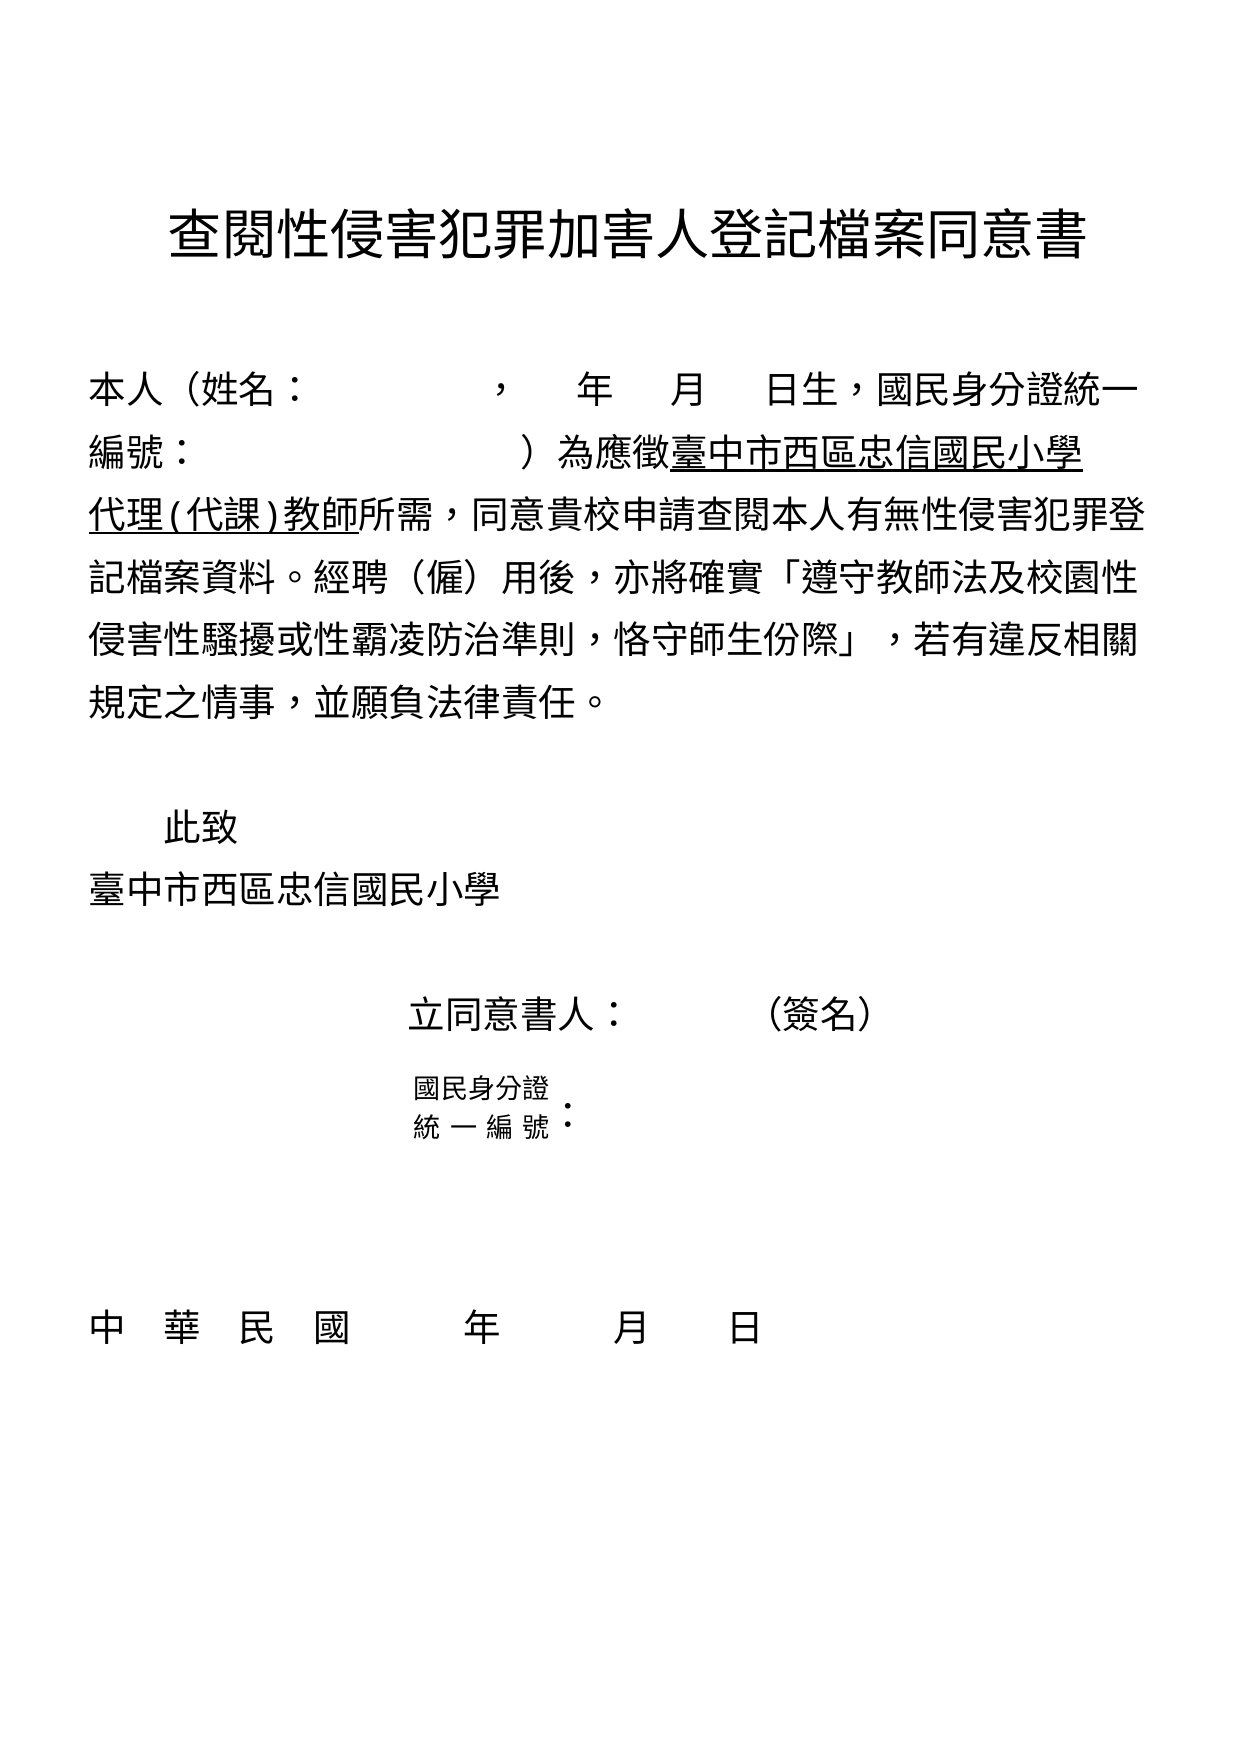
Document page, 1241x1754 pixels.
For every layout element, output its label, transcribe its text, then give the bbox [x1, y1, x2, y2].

text 代理(代課)教師所需，同意貴校申請查閱本人有無性侵害犯罪登記檔案資料。經聘（僱）用後，亦將確實「遵守教師法及校園性侵害性騷擾或性霸凌防治準則，恪守師生份際」，若有違反相關規定之情事，並願負法律責任。 [89, 471, 1152, 721]
text 立同意書人： （簽名） [89, 971, 1152, 1033]
text 中 華 民 國 年 月 日 [89, 1283, 1152, 1346]
text 臺中市西區忠信國民小學 [89, 846, 1152, 908]
text 本人（姓名： ， 年 月 日生，國民身分證統一編號： ）為應徵臺中市西區忠信國民小學 [89, 346, 1152, 471]
text 查閱性侵害犯罪加害人登記檔案同意書 [89, 158, 1168, 283]
text 國民身分證統一編號： [89, 1033, 1152, 1158]
text 此致 [89, 783, 1152, 846]
